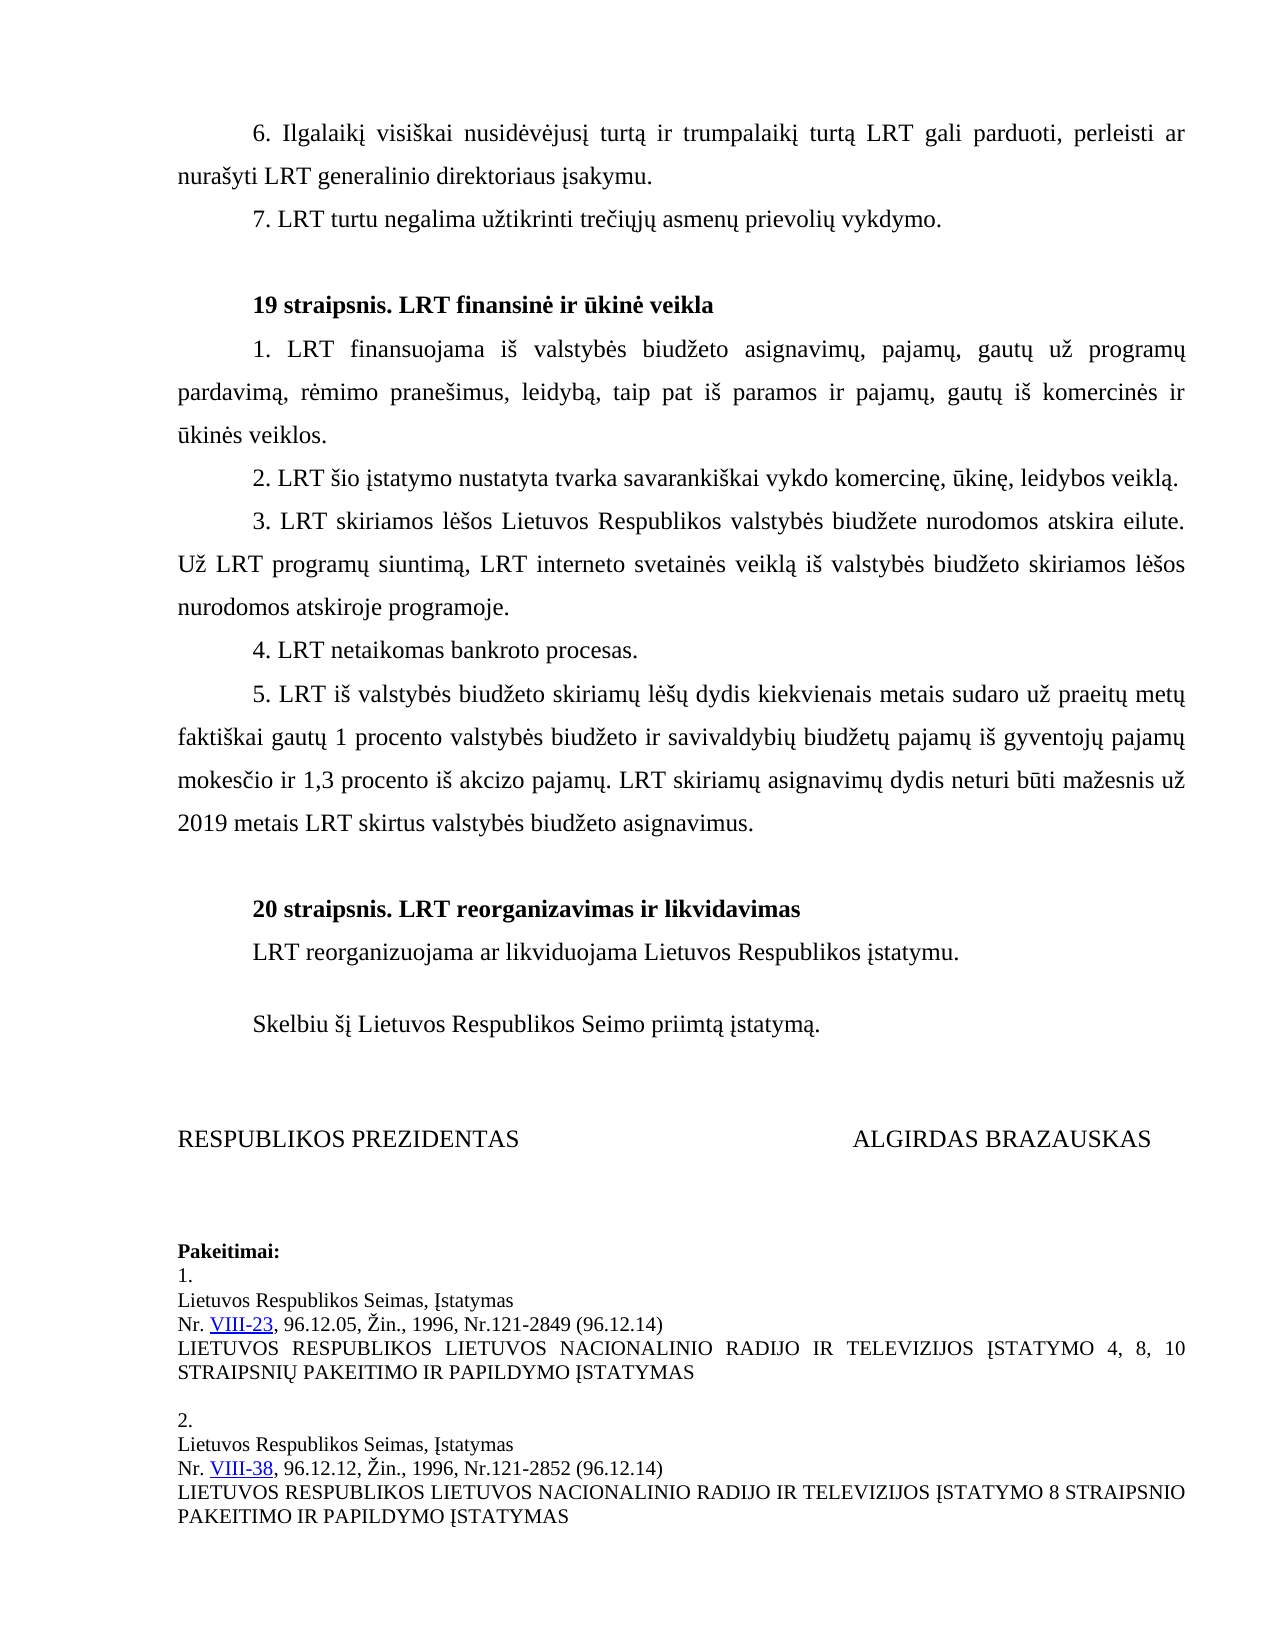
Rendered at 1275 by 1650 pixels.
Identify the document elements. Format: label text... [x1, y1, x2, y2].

text LIETUVOS RESPUBLIKOS LIETUVOS NACIONALINIO RADIJO IR TELEVIZIJOS ĮSTATYMO 4, 8, 10 STRAIPSNIŲ PAKEITIMO IR PAPILDYMO ĮSTATYMAS [177, 1336, 1186, 1384]
text Lietuvos Respublikos Seimas, Įstatymas [177, 1287, 1186, 1312]
text 7. LRT turtu negalima užtikrinti trečiųjų asmenų prievolių vykdymo. [177, 204, 1186, 233]
text RESPUBLIKOS PREZIDENTAS ALGIRDAS BRAZAUSKAS [177, 1124, 1186, 1153]
text 1. LRT finansuojama iš valstybės biudžeto asignavimų, pajamų, gautų už programų pardavimą, rėmimo pranešimus, leidybą, taip pat iš paramos ir pajamų, gautų iš komercinės ir ūkinės veiklos. [177, 334, 1186, 449]
text Skelbiu šį Lietuvos Respublikos Seimo priimtą įstatymą. [177, 1009, 1186, 1038]
text LIETUVOS RESPUBLIKOS LIETUVOS NACIONALINIO RADIJO IR TELEVIZIJOS ĮSTATYMO 8 STRAIPSNIO PAKEITIMO IR PAPILDYMO ĮSTATYMAS [177, 1480, 1186, 1528]
text 3. LRT skiriamos lėšos Lietuvos Respublikos valstybės biudžete nurodomos atskira eilute. Už LRT programų siuntimą, LRT interneto svetainės veiklą iš valstybės biudžeto skiriamos lėšos nurodomos atskiroje programoje. [177, 506, 1186, 621]
text 6. Ilgalaikį visiškai nusidėvėjusį turtą ir trumpalaikį turtą LRT gali parduoti, perleisti ar nurašyti LRT generalinio direktoriaus įsakymu. [177, 118, 1186, 190]
text Nr. VIII-23, 96.12.05, Žin., 1996, Nr.121-2849 (96.12.14) [177, 1312, 1186, 1336]
text 20 straipsnis. LRT reorganizavimas ir likvidavimas [177, 894, 1186, 923]
text 1. [177, 1263, 1186, 1287]
text LRT reorganizuojama ar likviduojama Lietuvos Respublikos įstatymu. [177, 937, 1186, 966]
text Pakeitimai: [177, 1239, 1186, 1263]
text 2. LRT šio įstatymo nustatyta tvarka savarankiškai vykdo komercinę, ūkinę, leidybos veiklą. [177, 463, 1186, 492]
text Lietuvos Respublikos Seimas, Įstatymas [177, 1432, 1186, 1456]
text 4. LRT netaikomas bankroto procesas. [177, 636, 1186, 664]
text Nr. VIII-38, 96.12.12, Žin., 1996, Nr.121-2852 (96.12.14) [177, 1456, 1186, 1480]
text 5. LRT iš valstybės biudžeto skiriamų lėšų dydis kiekvienais metais sudaro už praeitų metų faktiškai gautų 1 procento valstybės biudžeto ir savivaldybių biudžetų pajamų iš gyventojų pajamų mokesčio ir 1,3 procento iš akcizo pajamų. LRT skiriamų asignavimų dydis neturi būti mažesnis už 2019 metais LRT skirtus valstybės biudžeto asignavimus. [177, 679, 1186, 837]
text 2. [177, 1408, 1186, 1432]
text 19 straipsnis. LRT finansinė ir ūkinė veikla [177, 291, 1186, 319]
